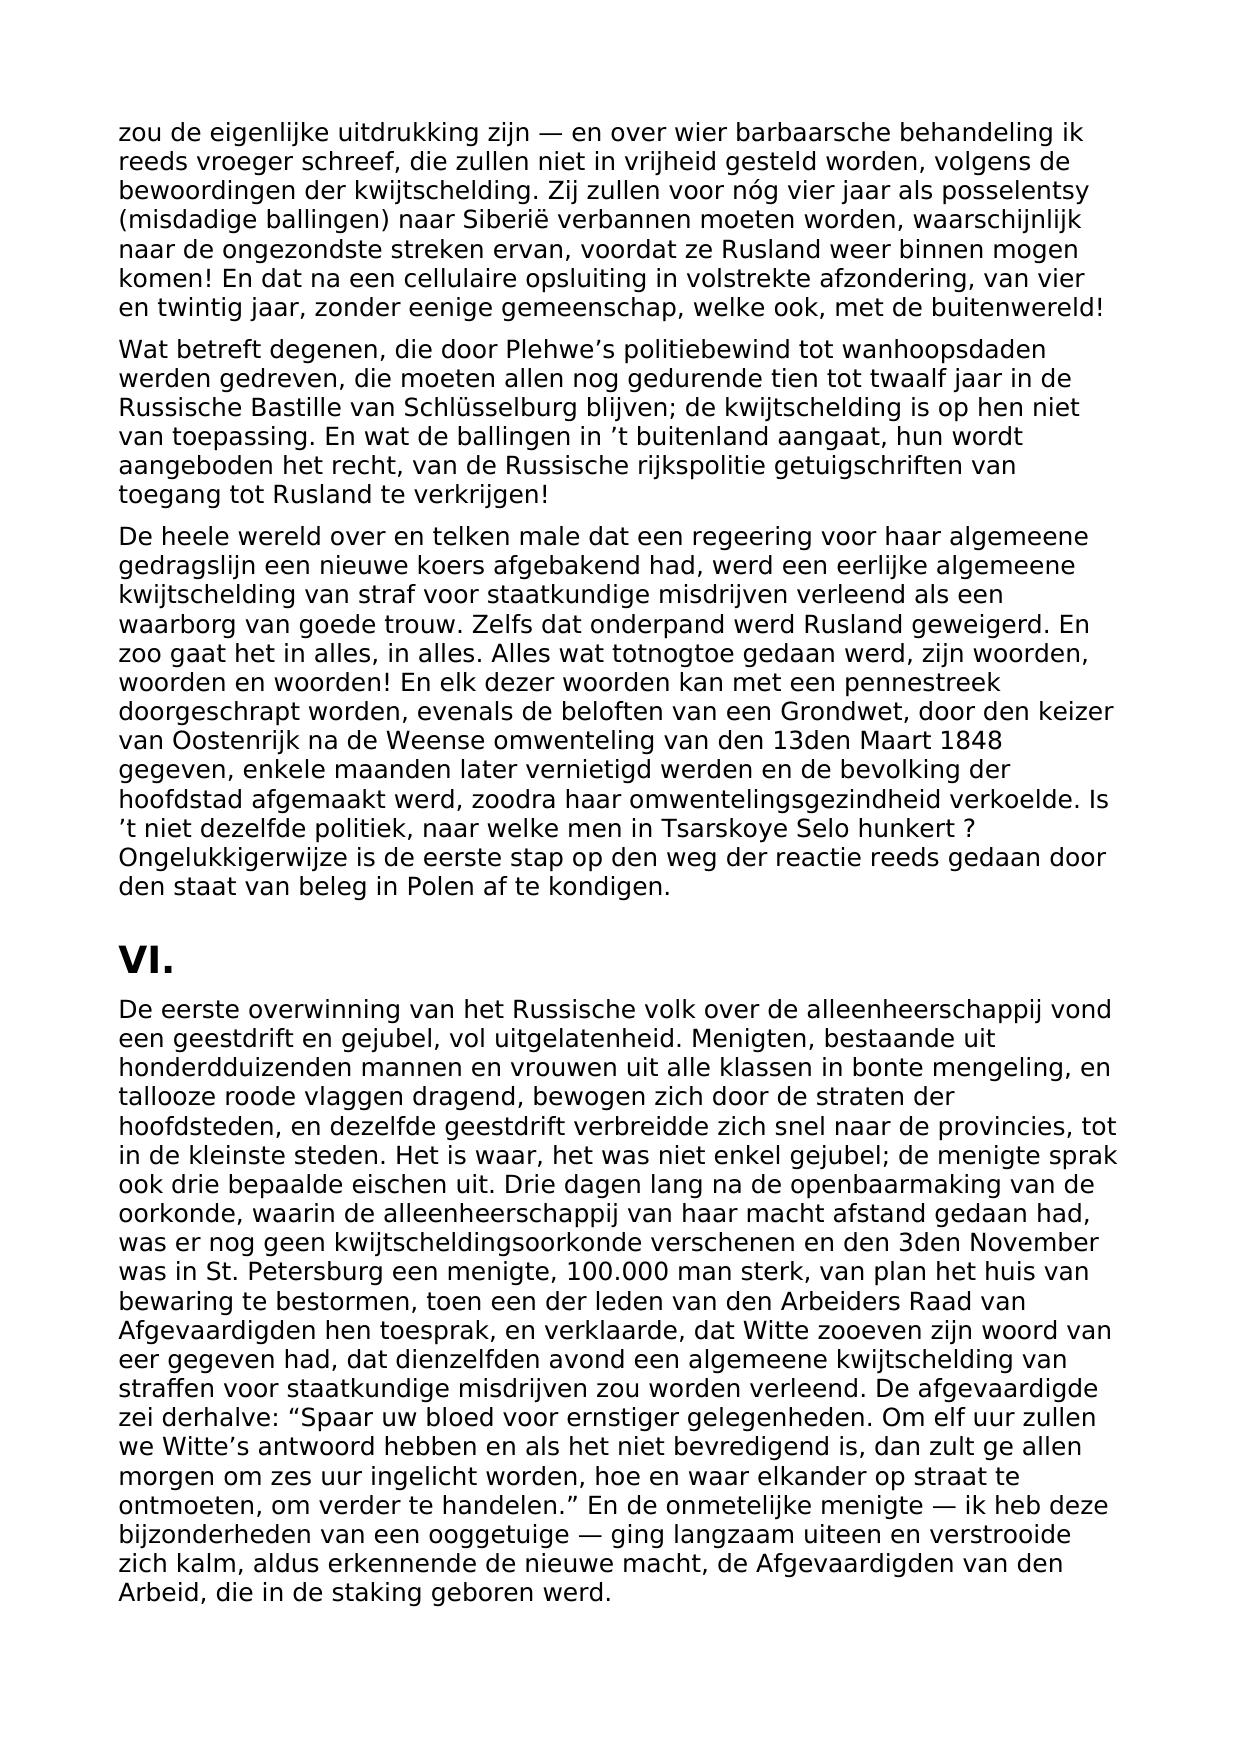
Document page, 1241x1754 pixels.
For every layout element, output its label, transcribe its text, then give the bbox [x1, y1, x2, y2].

text Wat betreft degenen, die door Plehwe’s politiebewind tot wanhoopsdaden werden gedreven, die moeten allen nog gedurende tien tot twaalf jaar in de Russische Bastille van Schlüsselburg blijven; de kwijtschelding is op hen niet van toepassing. En wat de ballingen in ’t buitenland aangaat, hun wordt aangeboden het recht, van de Russische rijkspolitie getuigschriften van toegang tot Rusland te verkrijgen! [118, 335, 1122, 510]
text De eerste overwinning van het Russische volk over de alleenheerschappij vond een geestdrift en gejubel, vol uitgelatenheid. Menigten, bestaande uit honderdduizenden mannen en vrouwen uit alle klassen in bonte mengeling, en tallooze roode vlaggen dragend, bewogen zich door de straten der hoofdsteden, en dezelfde geestdrift verbreidde zich snel naar de provincies, tot in de kleinste steden. Het is waar, het was niet enkel gejubel; de menigte sprak ook drie bepaalde eischen uit. Drie dagen lang na de openbaarmaking van de oorkonde, waarin de alleenheerschappij van haar macht afstand gedaan had, was er nog geen kwijtscheldingsoorkonde verschenen en den 3den November was in St. Petersburg een menigte, 100.000 man sterk, van plan het huis van bewaring te bestormen, toen een der leden van den Arbeiders Raad van Afgevaardigden hen toesprak, en verklaarde, dat Witte zooeven zijn woord van eer gegeven had, dat dienzelfden avond een algemeene kwijtschelding van straffen voor staatkundige misdrijven zou worden verleend. De afgevaardigde zei derhalve: “Spaar uw bloed voor ernstiger gelegenheden. Om elf uur zullen we Witte’s antwoord hebben en als het niet bevredigend is, dan zult ge allen morgen om zes uur ingelicht worden, hoe en waar elkander op straat te ontmoeten, om verder te handelen.” En de onmetelijke menigte — ik heb deze bijzonderheden van een ooggetuige — ging langzaam uiteen en verstrooide zich kalm, aldus erkennende de nieuwe macht, de Afgevaardigden van den Arbeid, die in de staking geboren werd. [118, 995, 1122, 1608]
text De heele wereld over en telken male dat een regeering voor haar algemeene gedragslijn een nieuwe koers afgebakend had, werd een eerlijke algemeene kwijtschelding van straf voor staatkundige misdrijven verleend als een waarborg van goede trouw. Zelfs dat onderpand werd Rusland geweigerd. En zoo gaat het in alles, in alles. Alles wat totnogtoe gedaan werd, zijn woorden, woorden en woorden! En elk dezer woorden kan met een pennestreek doorgeschrapt worden, evenals de beloften van een Grondwet, door den keizer van Oostenrijk na de Weense omwenteling van den 13den Maart 1848 gegeven, enkele maanden later vernietigd werden en de bevolking der hoofdstad afgemaakt werd, zoodra haar omwentelingsgezindheid verkoelde. Is ’t niet dezelfde politiek, naar welke men in Tsarskoye Selo hunkert ? Ongelukkigerwijze is de eerste stap op den weg der reactie reeds gedaan door den staat van beleg in Polen af te kondigen. [118, 522, 1122, 901]
text zou de eigenlijke uitdrukking zijn — en over wier barbaarsche behandeling ik reeds vroeger schreef, die zullen niet in vrijheid gesteld worden, volgens de bewoordingen der kwijtschelding. Zij zullen voor nóg vier jaar als posselentsy (misdadige ballingen) naar Siberië verbannen moeten worden, waarschijnlijk naar de ongezondste streken ervan, voordat ze Rusland weer binnen mogen komen! En dat na een cellulaire opsluiting in volstrekte afzondering, van vier en twintig jaar, zonder eenige gemeenschap, welke ook, met de buitenwereld! [118, 118, 1122, 322]
subtitle VI. [118, 939, 1122, 983]
